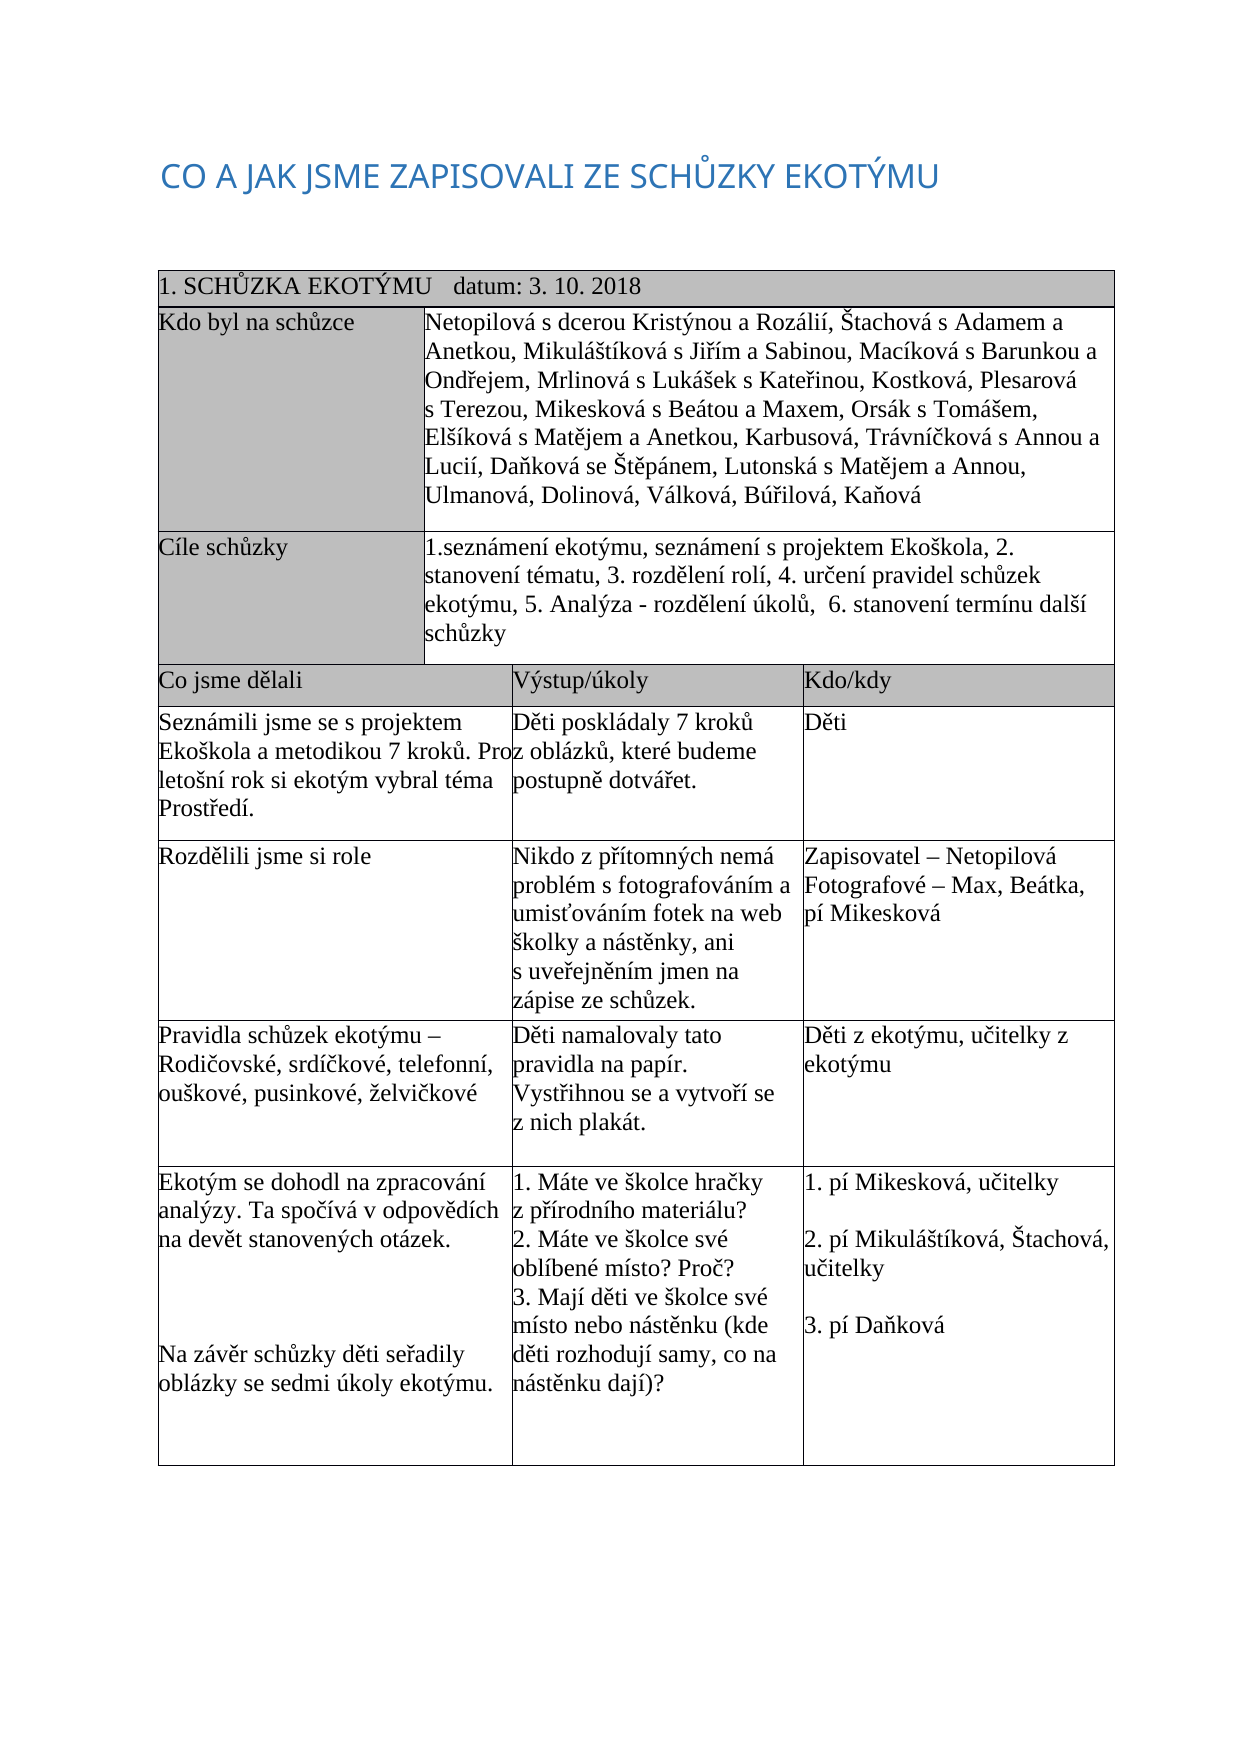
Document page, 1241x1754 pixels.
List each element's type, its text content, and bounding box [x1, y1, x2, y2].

table_cell Co jsme dělali [159, 665, 512, 706]
table_cell Výstup/úkoly [513, 665, 803, 706]
table_cell Ekotým se dohodl na zpracování analýzy. Ta spočívá v odpovědích na devět stanovených otázek. Na závěr schůzky děti seřadily oblázky se sedmi úkoly ekotýmu. [159, 1167, 512, 1465]
table_cell Kdo byl na schůzce [159, 308, 424, 531]
table_cell 1. pí Mikesková, učitelky 2. pí Mikuláštíková, Štachová, učitelky 3. pí Daňková [804, 1167, 1114, 1465]
table_cell Cíle schůzky [159, 532, 424, 664]
table_cell Děti [804, 707, 1114, 840]
table_cell 1. Máte ve školce hračky z přírodního materiálu? 2. Máte ve školce své oblíbené místo? Proč? 3. Mají děti ve školce své místo nebo nástěnku (kde děti rozhodují samy, co na nástěnku dají)? [513, 1167, 803, 1465]
table_cell Seznámili jsme se s projektem Ekoškola a metodikou 7 kroků. Pro letošní rok si ekotým vybral téma Prostředí. [159, 707, 512, 840]
table_cell Pravidla schůzek ekotýmu – Rodičovské, srdíčkové, telefonní, ouškové, pusinkové, želvičkové [159, 1021, 512, 1166]
table_cell Kdo/kdy [804, 665, 1114, 706]
table_cell Nikdo z přítomných nemá problém s fotografováním a umisťováním fotek na web školky a nástěnky, ani s uveřejněním jmen na zápise ze schůzek. [513, 841, 803, 1019]
text CO A JAK JSME ZAPISOVALI ZE SCHŮZKY EKOTÝMU [160, 153, 1093, 199]
table_cell Děti poskládaly 7 kroků z oblázků, které budeme postupně dotvářet. [513, 707, 803, 840]
table_cell 1.seznámení ekotýmu, seznámení s projektem Ekoškola, 2. stanovení tématu, 3. rozdělení rolí, 4. určení pravidel schůzek ekotýmu, 5. Analýza - rozdělení úkolů, 6. stanovení termínu další schůzky [425, 532, 1114, 664]
table_cell Děti namalovaly tato pravidla na papír. Vystřihnou se a vytvoří se z nich plakát. [513, 1021, 803, 1166]
table_header 1. SCHŮZKA EKOTÝMU datum: 3. 10. 2018 [159, 271, 1114, 306]
table_cell Zapisovatel – Netopilová Fotografové – Max, Beátka, pí Mikesková [804, 841, 1114, 1019]
table_cell Děti z ekotýmu, učitelky z ekotýmu [804, 1021, 1114, 1166]
table_cell Rozdělili jsme si role [159, 841, 512, 1019]
table_cell Netopilová s dcerou Kristýnou a Rozálií, Štachová s Adamem a Anetkou, Mikuláštíková s Jiřím a Sabinou, Macíková s Barunkou a Ondřejem, Mrlinová s Lukášek s Kateřinou, Kostková, Plesarová s Terezou, Mikesková s Beátou a Maxem, Orsák s Tomášem, Elšíková s Matějem a Anetkou, Karbusová, Trávníčková s Annou a Lucií, Daňková se Štěpánem, Lutonská s Matějem a Annou, Ulmanová, Dolinová, Válková, Búřilová, Kaňová [425, 308, 1114, 531]
